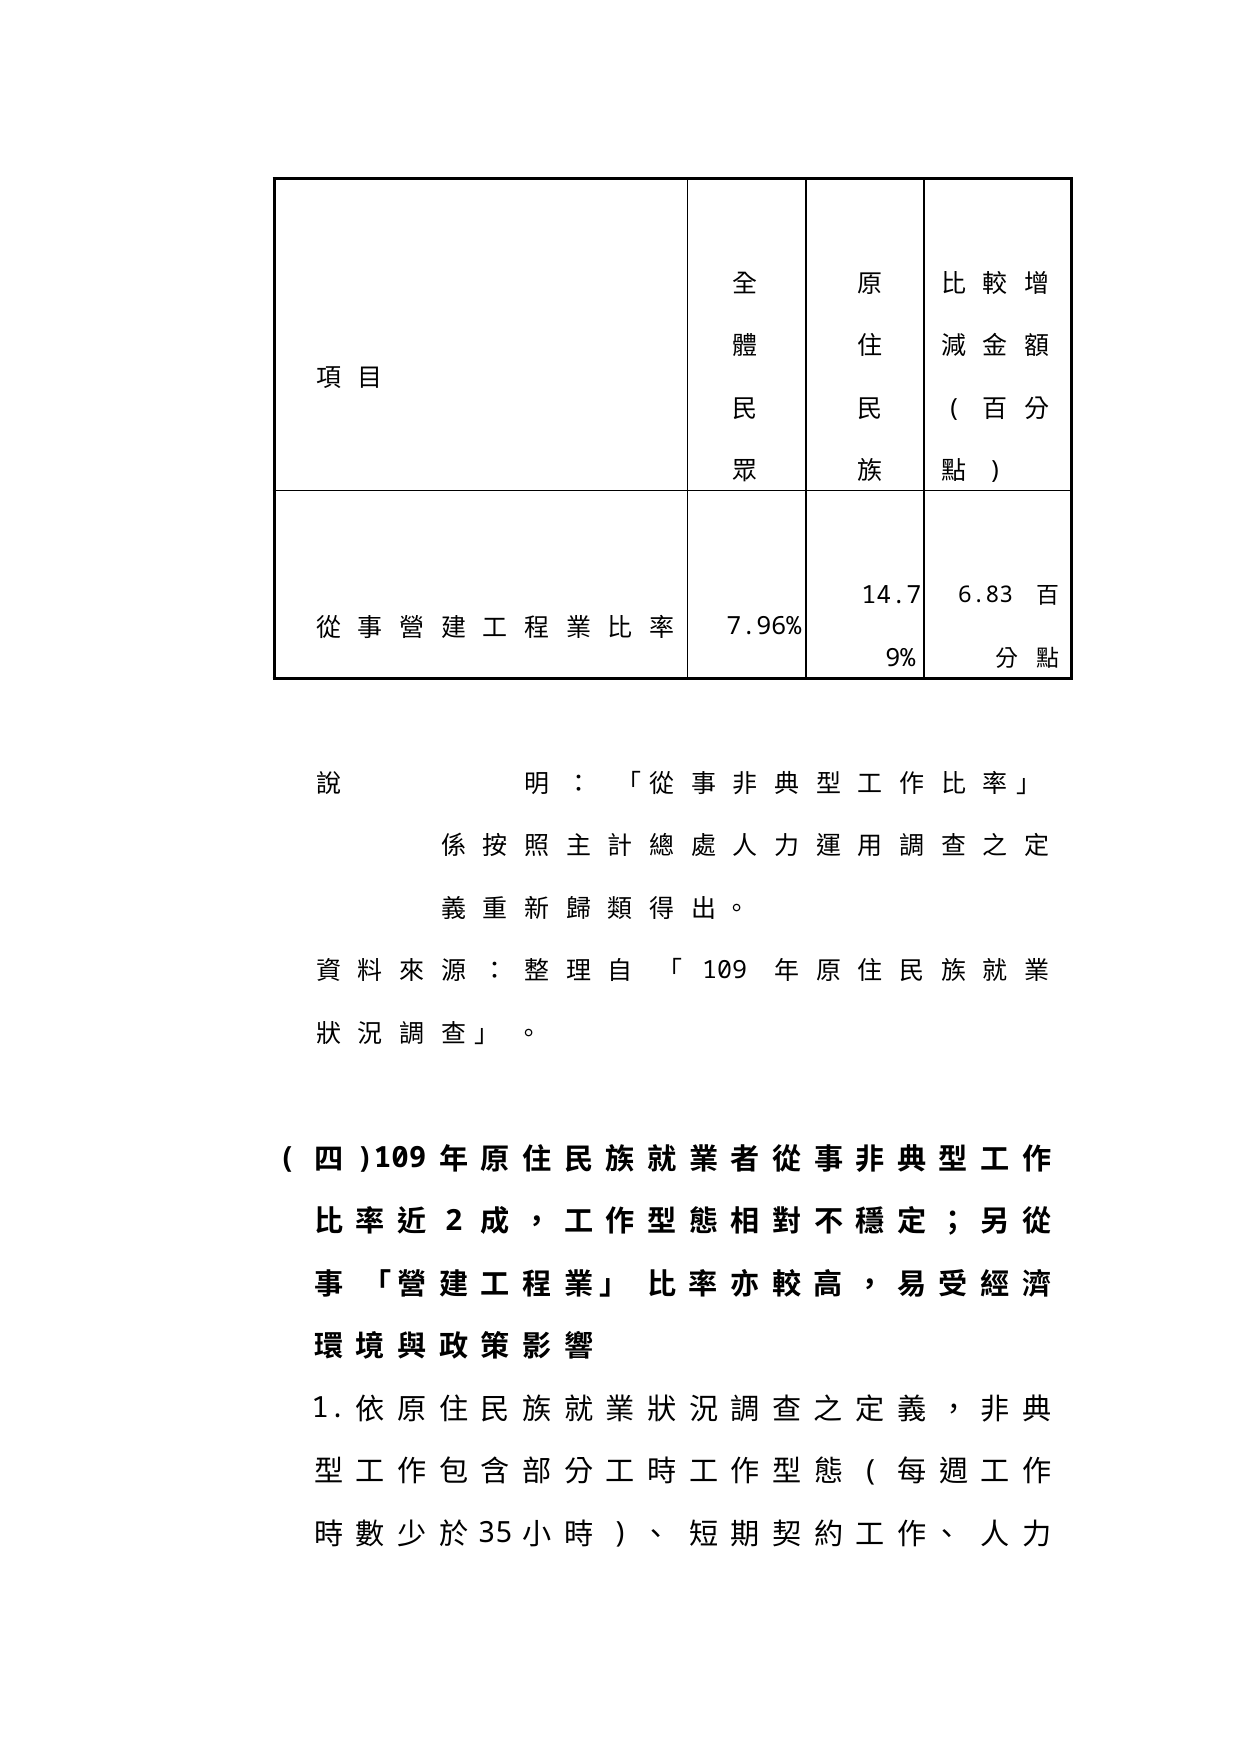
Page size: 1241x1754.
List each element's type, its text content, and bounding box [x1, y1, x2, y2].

table_header 項目 [276, 180, 687, 490]
text 資料來源：整理自「109年原住民族就業狀況調查」。 [271, 927, 1058, 1052]
text 說 明：「從事非典型工作比率」係按照主計總處人力運用調查之定義重新歸類得出。 [271, 740, 1058, 927]
text 1.依原住民族就業狀況調查之定義，非典型工作包含部分工時工作型態(每週工作時數少於35小時)、短期契約工作、人力 [271, 1365, 1058, 1552]
table_header 比較增減金額(百分點) [925, 180, 1070, 490]
table_header 原住民族 [807, 180, 923, 490]
table_cell 6.83百分點 [925, 491, 1070, 677]
table_cell 14.79% [807, 491, 923, 677]
text (四)109年原住民族就業者從事非典型工作比率近2成，工作型態相對不穩定；另從事「營建工程業」比率亦較高，易受經濟環境與政策影響 [242, 1115, 1058, 1365]
table_header 全體民眾 [688, 180, 805, 490]
table_cell 7.96% [688, 491, 805, 677]
table_cell 從事營建工程業比率 [276, 491, 687, 677]
